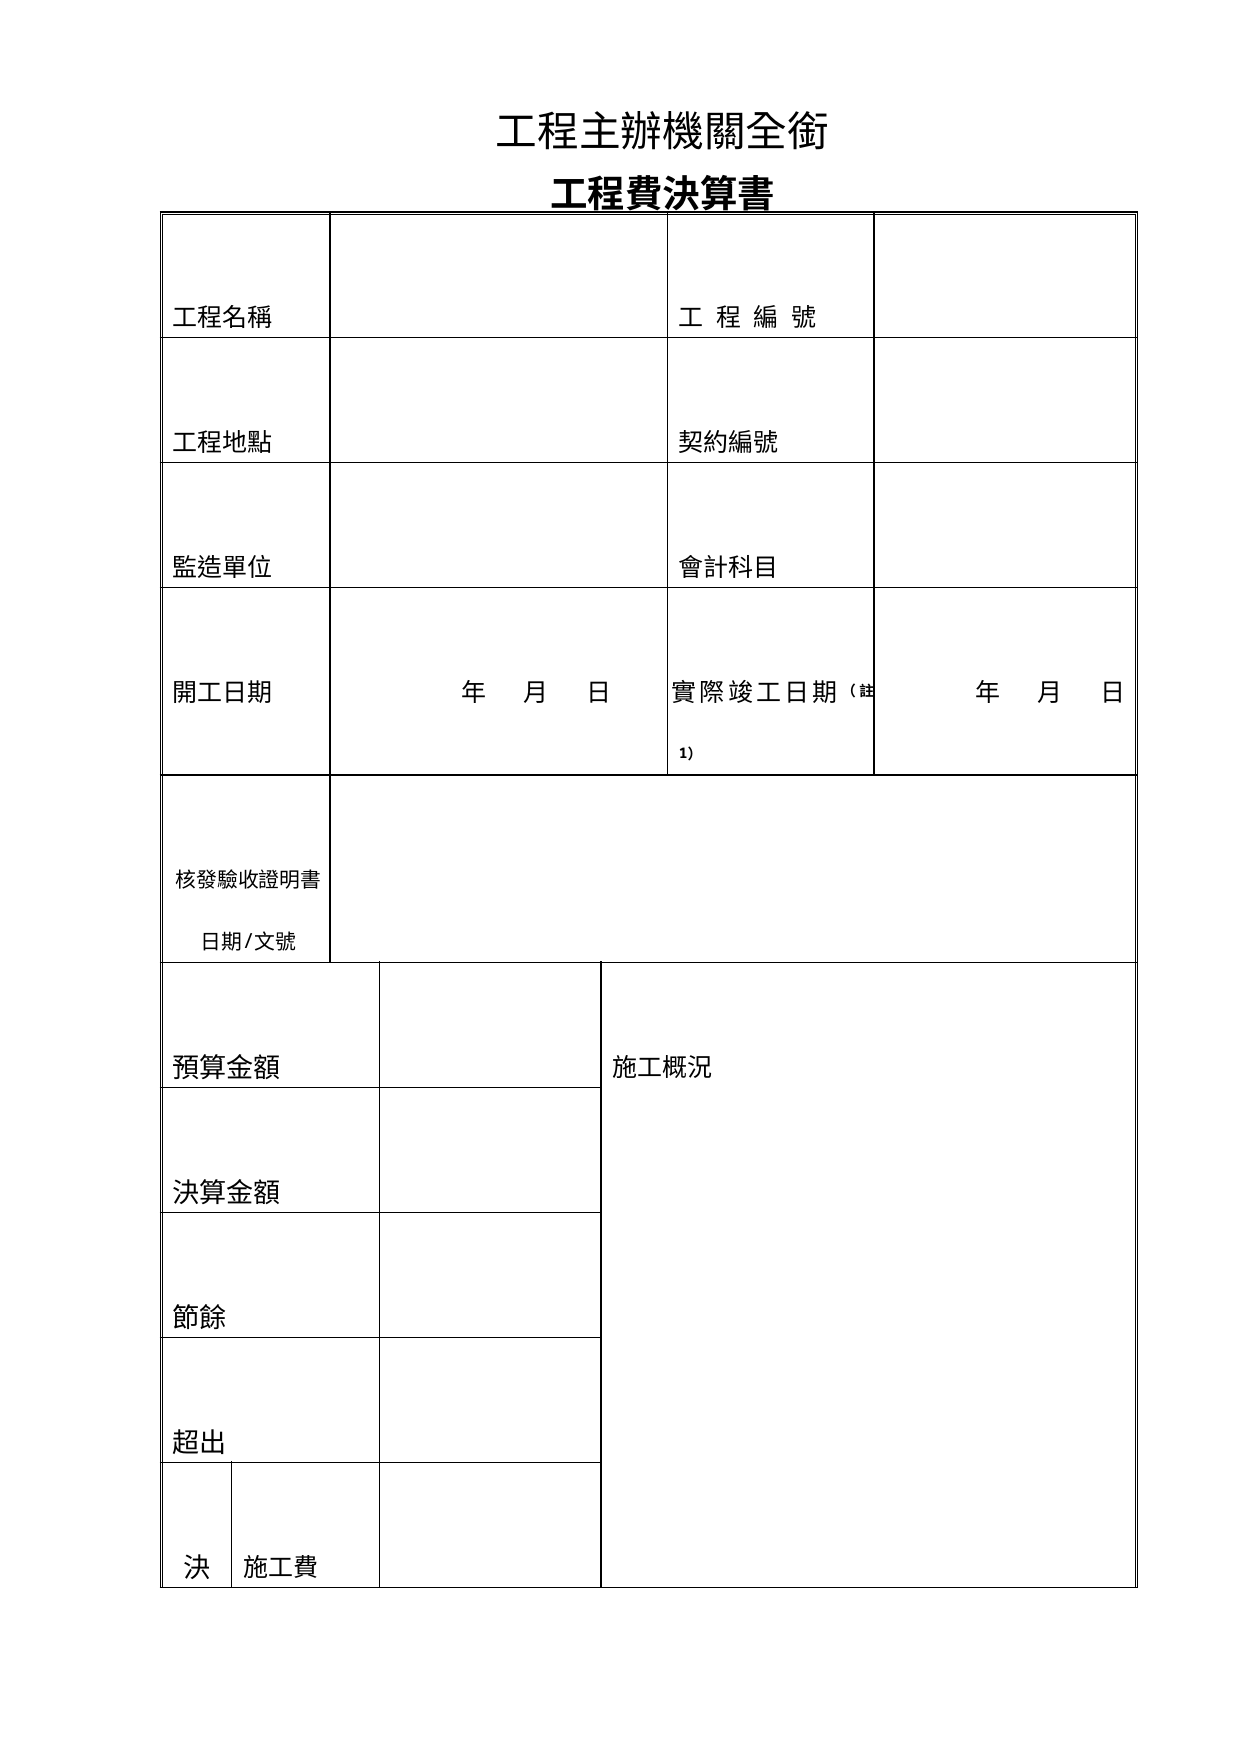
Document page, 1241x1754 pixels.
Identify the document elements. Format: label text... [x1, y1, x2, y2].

table_header [875, 215, 1135, 336]
table_cell 實際竣工日期（註1） [668, 588, 873, 774]
table_cell 節餘 [163, 1213, 379, 1336]
table_cell [380, 963, 600, 1086]
table_cell [380, 1338, 600, 1461]
table_cell 開工日期 [163, 588, 329, 774]
table_cell [331, 776, 1135, 961]
table_cell [331, 463, 667, 586]
text 工程費決算書 [187, 149, 1137, 211]
text 工程主辦機關全銜 [187, 86, 1137, 149]
table_cell [331, 338, 667, 461]
table_cell 施工概況 [602, 963, 1135, 1586]
table_header 工程名稱 [163, 215, 329, 336]
table_cell 工程地點 [163, 338, 329, 461]
table_cell 決算金額 [163, 1088, 379, 1211]
table_cell [380, 1088, 600, 1211]
table_header 工 程 編 號 [668, 215, 873, 336]
table_header [331, 215, 667, 336]
table_cell [875, 338, 1135, 461]
table_cell 監造單位 [163, 463, 329, 586]
table_cell 超出 [163, 1338, 379, 1461]
table_cell [875, 463, 1135, 586]
table_cell 預算金額 [163, 963, 379, 1086]
table_cell 決 [163, 1463, 231, 1586]
table_cell [380, 1213, 600, 1336]
table_cell 會計科目 [668, 463, 873, 586]
table_cell [380, 1463, 600, 1586]
table_cell 施工費 [232, 1463, 379, 1586]
table_cell 年 月 日 [875, 588, 1135, 774]
table_cell 年 月 日 [331, 588, 667, 774]
table_cell 契約編號 [668, 338, 873, 461]
table_cell 核發驗收證明書 日期/文號 [163, 776, 329, 961]
